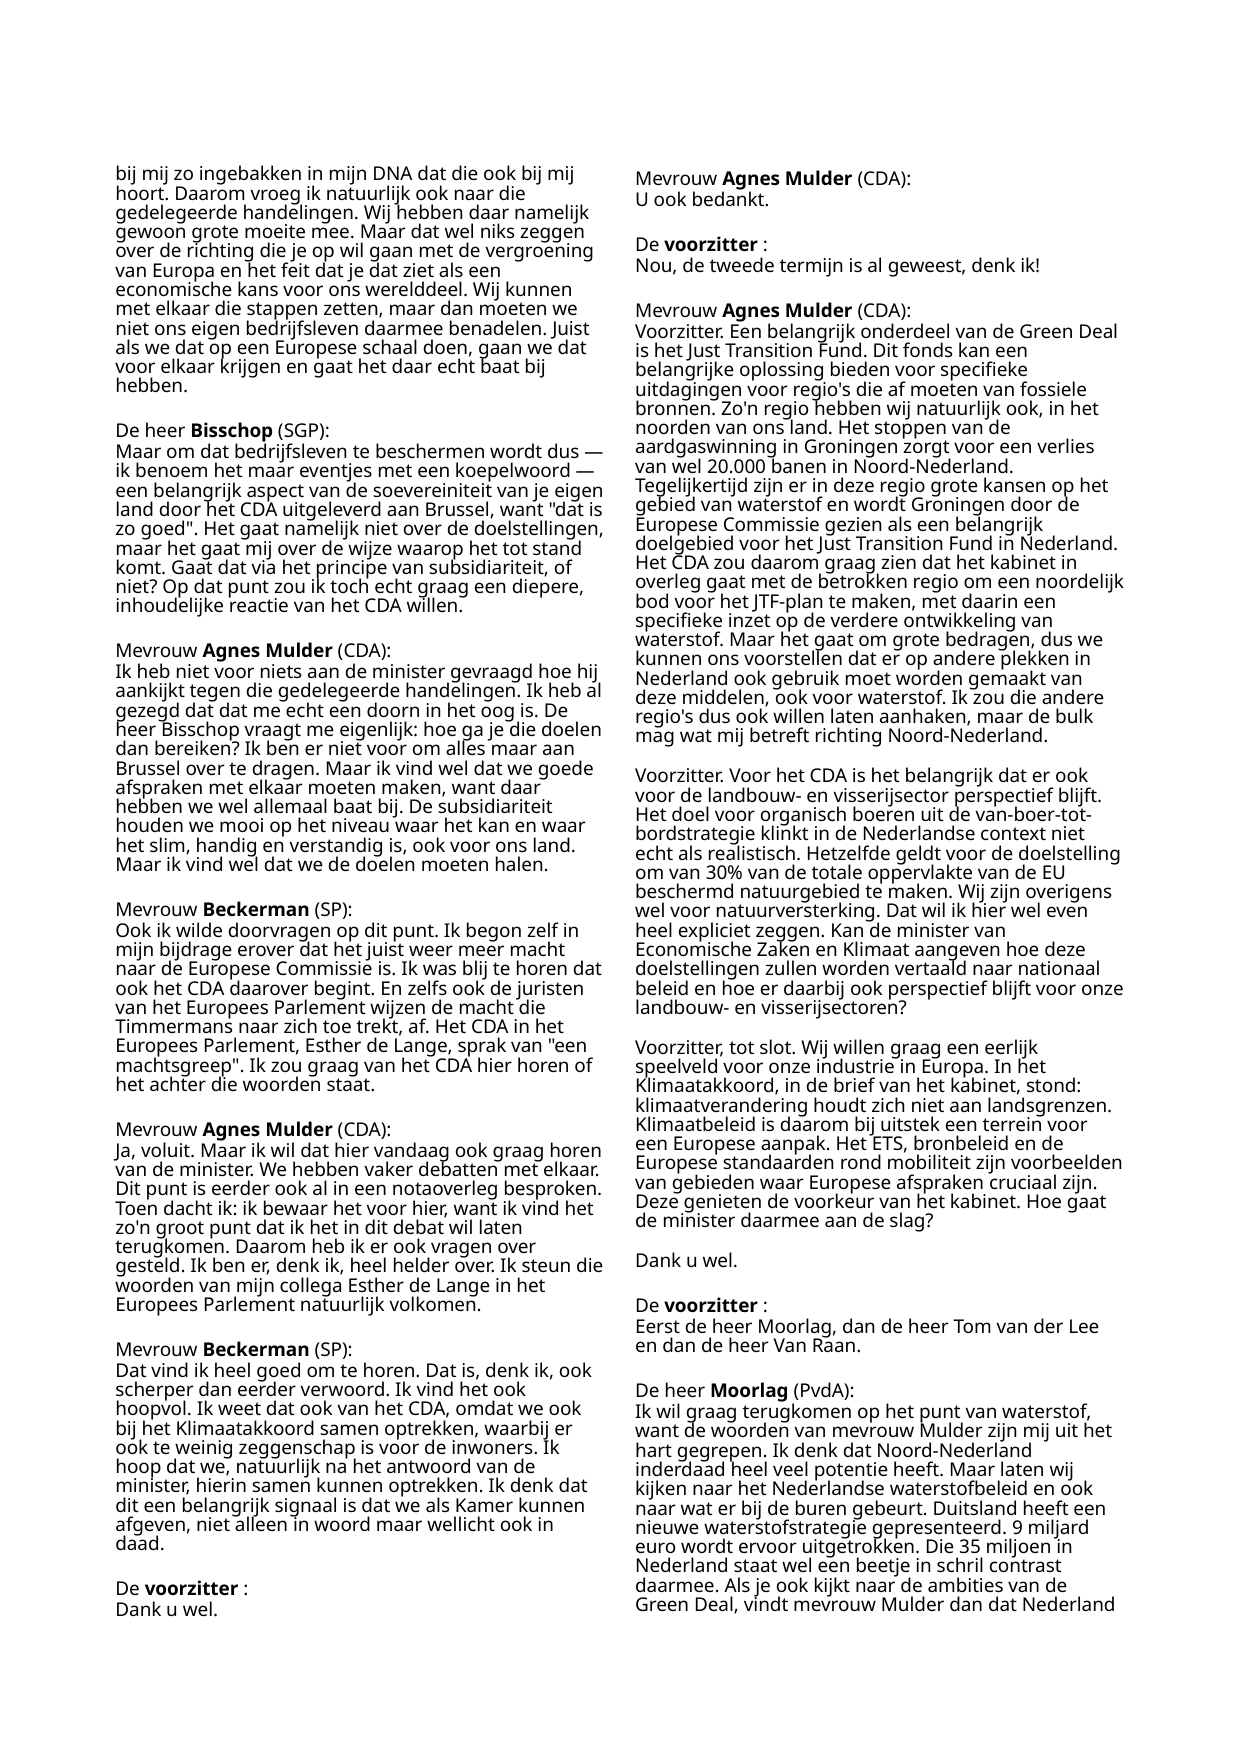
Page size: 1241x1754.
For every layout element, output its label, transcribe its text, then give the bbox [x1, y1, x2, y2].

text Ik heb niet voor niets aan de minister gevraagd hoe hij aankijkt tegen die gedelegeerde handelingen. Ik heb al gezegd dat dat me echt een doorn in het oog is. De heer Bisschop vraagt me eigenlijk: hoe ga je die doelen dan bereiken? Ik ben er niet voor om alles maar aan Brussel over te dragen. Maar ik vind wel dat we goede afspraken met elkaar moeten maken, want daar hebben we wel allemaal baat bij. De subsidiariteit houden we mooi op het niveau waar het kan en waar het slim, handig en verstandig is, ook voor ons land. Maar ik vind wel dat we de doelen moeten halen. [115, 663, 605, 875]
text Mevrouw Beckerman (SP): [115, 896, 605, 922]
text Mevrouw Agnes Mulder (CDA): [635, 297, 1125, 323]
text Dank u wel. [115, 1601, 605, 1620]
text Mevrouw Beckerman (SP): [115, 1336, 605, 1362]
text Mevrouw Agnes Mulder (CDA): [115, 637, 605, 663]
text Eerst de heer Moorlag, dan de heer Tom van der Lee en dan de heer Van Raan. [635, 1318, 1125, 1357]
text Ik wil graag terugkomen op het punt van waterstof, want de woorden van mevrouw Mulder zijn mij uit het hart gegrepen. Ik denk dat Noord-Nederland inderdaad heel veel potentie heeft. Maar laten wij kijken naar het Nederlandse waterstofbeleid en ook naar wat er bij de buren gebeurt. Duitsland heeft een nieuwe waterstofstrategie gepresenteerd. 9 miljard euro wordt ervoor uitgetrokken. Die 35 miljoen in Nederland staat wel een beetje in schril contrast daarmee. Als je ook kijkt naar de ambities van de Green Deal, vindt mevrouw Mulder dan dat Nederland [635, 1403, 1125, 1615]
text Ook ik wilde doorvragen op dit punt. Ik begon zelf in mijn bijdrage erover dat het juist weer meer macht naar de Europese Commissie is. Ik was blij te horen dat ook het CDA daarover begint. En zelfs ook de juristen van het Europees Parlement wijzen de macht die Timmermans naar zich toe trekt, af. Het CDA in het Europees Parlement, Esther de Lange, sprak van "een machtsgreep". Ik zou graag van het CDA hier horen of het achter die woorden staat. [115, 922, 605, 1095]
text De voorzitter : [115, 1575, 605, 1601]
text De heer Bisschop (SGP): [115, 417, 605, 443]
text bij mij zo ingebakken in mijn DNA dat die ook bij mij hoort. Daarom vroeg ik natuurlijk ook naar die gedelegeerde handelingen. Wij hebben daar namelijk gewoon grote moeite mee. Maar dat wel niks zeggen over de richting die je op wil gaan met de vergroening van Europa en het feit dat je dat ziet als een economische kans voor ons werelddeel. Wij kunnen met elkaar die stappen zetten, maar dan moeten we niet ons eigen bedrijfsleven daarmee benadelen. Juist als we dat op een Europese schaal doen, gaan we dat voor elkaar krijgen en gaat het daar echt baat bij hebben. [115, 165, 605, 397]
text Mevrouw Agnes Mulder (CDA): [115, 1116, 605, 1142]
text Voorzitter. Voor het CDA is het belangrijk dat er ook voor de landbouw- en visserijsector perspectief blijft. Het doel voor organisch boeren uit de van-boer-tot-bordstrategie klinkt in de Nederlandse context niet echt als realistisch. Hetzelfde geldt voor de doelstelling om van 30% van de totale oppervlakte van de EU beschermd natuurgebied te maken. Wij zijn overigens wel voor natuurversterking. Dat wil ik hier wel even heel expliciet zeggen. Kan de minister van Economische Zaken en Klimaat aangeven hoe deze doelstellingen zullen worden vertaald naar nationaal beleid en hoe er daarbij ook perspectief blijft voor onze landbouw- en visserijsectoren? [635, 767, 1125, 1018]
text De heer Moorlag (PvdA): [635, 1377, 1125, 1403]
text Mevrouw Agnes Mulder (CDA): [635, 165, 1125, 191]
text Ja, voluit. Maar ik wil dat hier vandaag ook graag horen van de minister. We hebben vaker debatten met elkaar. Dit punt is eerder ook al in een notaoverleg besproken. Toen dacht ik: ik bewaar het voor hier, want ik vind het zo'n groot punt dat ik het in dit debat wil laten terugkomen. Daarom heb ik er ook vragen over gesteld. Ik ben er, denk ik, heel helder over. Ik steun die woorden van mijn collega Esther de Lange in het Europees Parlement natuurlijk volkomen. [115, 1142, 605, 1315]
text Voorzitter. Een belangrijk onderdeel van de Green Deal is het Just Transition Fund. Dit fonds kan een belangrijke oplossing bieden voor specifieke uitdagingen voor regio's die af moeten van fossiele bronnen. Zo'n regio hebben wij natuurlijk ook, in het noorden van ons land. Het stoppen van de aardgaswinning in Groningen zorgt voor een verlies van wel 20.000 banen in Noord-Nederland. Tegelijkertijd zijn er in deze regio grote kansen op het gebied van waterstof en wordt Groningen door de Europese Commissie gezien als een belangrijk doelgebied voor het Just Transition Fund in Nederland. Het CDA zou daarom graag zien dat het kabinet in overleg gaat met de betrokken regio om een noordelijk bod voor het JTF-plan te maken, met daarin een specifieke inzet op de verdere ontwikkeling van waterstof. Maar het gaat om grote bedragen, dus we kunnen ons voorstellen dat er op andere plekken in Nederland ook gebruik moet worden gemaakt van deze middelen, ook voor waterstof. Ik zou die andere regio's dus ook willen laten aanhaken, maar de bulk mag wat mij betreft richting Noord-Nederland. [635, 323, 1125, 747]
text De voorzitter : [635, 231, 1125, 257]
text Voorzitter, tot slot. Wij willen graag een eerlijk speelveld voor onze industrie in Europa. In het Klimaatakkoord, in de brief van het kabinet, stond: klimaatverandering houdt zich niet aan landsgrenzen. Klimaatbeleid is daarom bij uitstek een terrein voor een Europese aanpak. Het ETS, bronbeleid en de Europese standaarden rond mobiliteit zijn voorbeelden van gebieden waar Europese afspraken cruciaal zijn. Deze genieten de voorkeur van het kabinet. Hoe gaat de minister daarmee aan de slag? [635, 1039, 1125, 1231]
text Dank u wel. [635, 1252, 1125, 1271]
text U ook bedankt. [635, 191, 1125, 210]
text Maar om dat bedrijfsleven te beschermen wordt dus — ik benoem het maar eventjes met een koepelwoord — een belangrijk aspect van de soevereiniteit van je eigen land door het CDA uitgeleverd aan Brussel, want "dat is zo goed". Het gaat namelijk niet over de doelstellingen, maar het gaat mij over de wijze waarop het tot stand komt. Gaat dat via het principe van subsidiariteit, of niet? Op dat punt zou ik toch echt graag een diepere, inhoudelijke reactie van het CDA willen. [115, 443, 605, 617]
text Nou, de tweede termijn is al geweest, denk ik! [635, 257, 1125, 276]
text Dat vind ik heel goed om te horen. Dat is, denk ik, ook scherper dan eerder verwoord. Ik vind het ook hoopvol. Ik weet dat ook van het CDA, omdat we ook bij het Klimaatakkoord samen optrekken, waarbij er ook te weinig zeggenschap is voor de inwoners. Ik hoop dat we, natuurlijk na het antwoord van de minister, hierin samen kunnen optrekken. Ik denk dat dit een belangrijk signaal is dat we als Kamer kunnen afgeven, niet alleen in woord maar wellicht ook in daad. [115, 1362, 605, 1554]
text De voorzitter : [635, 1292, 1125, 1318]
